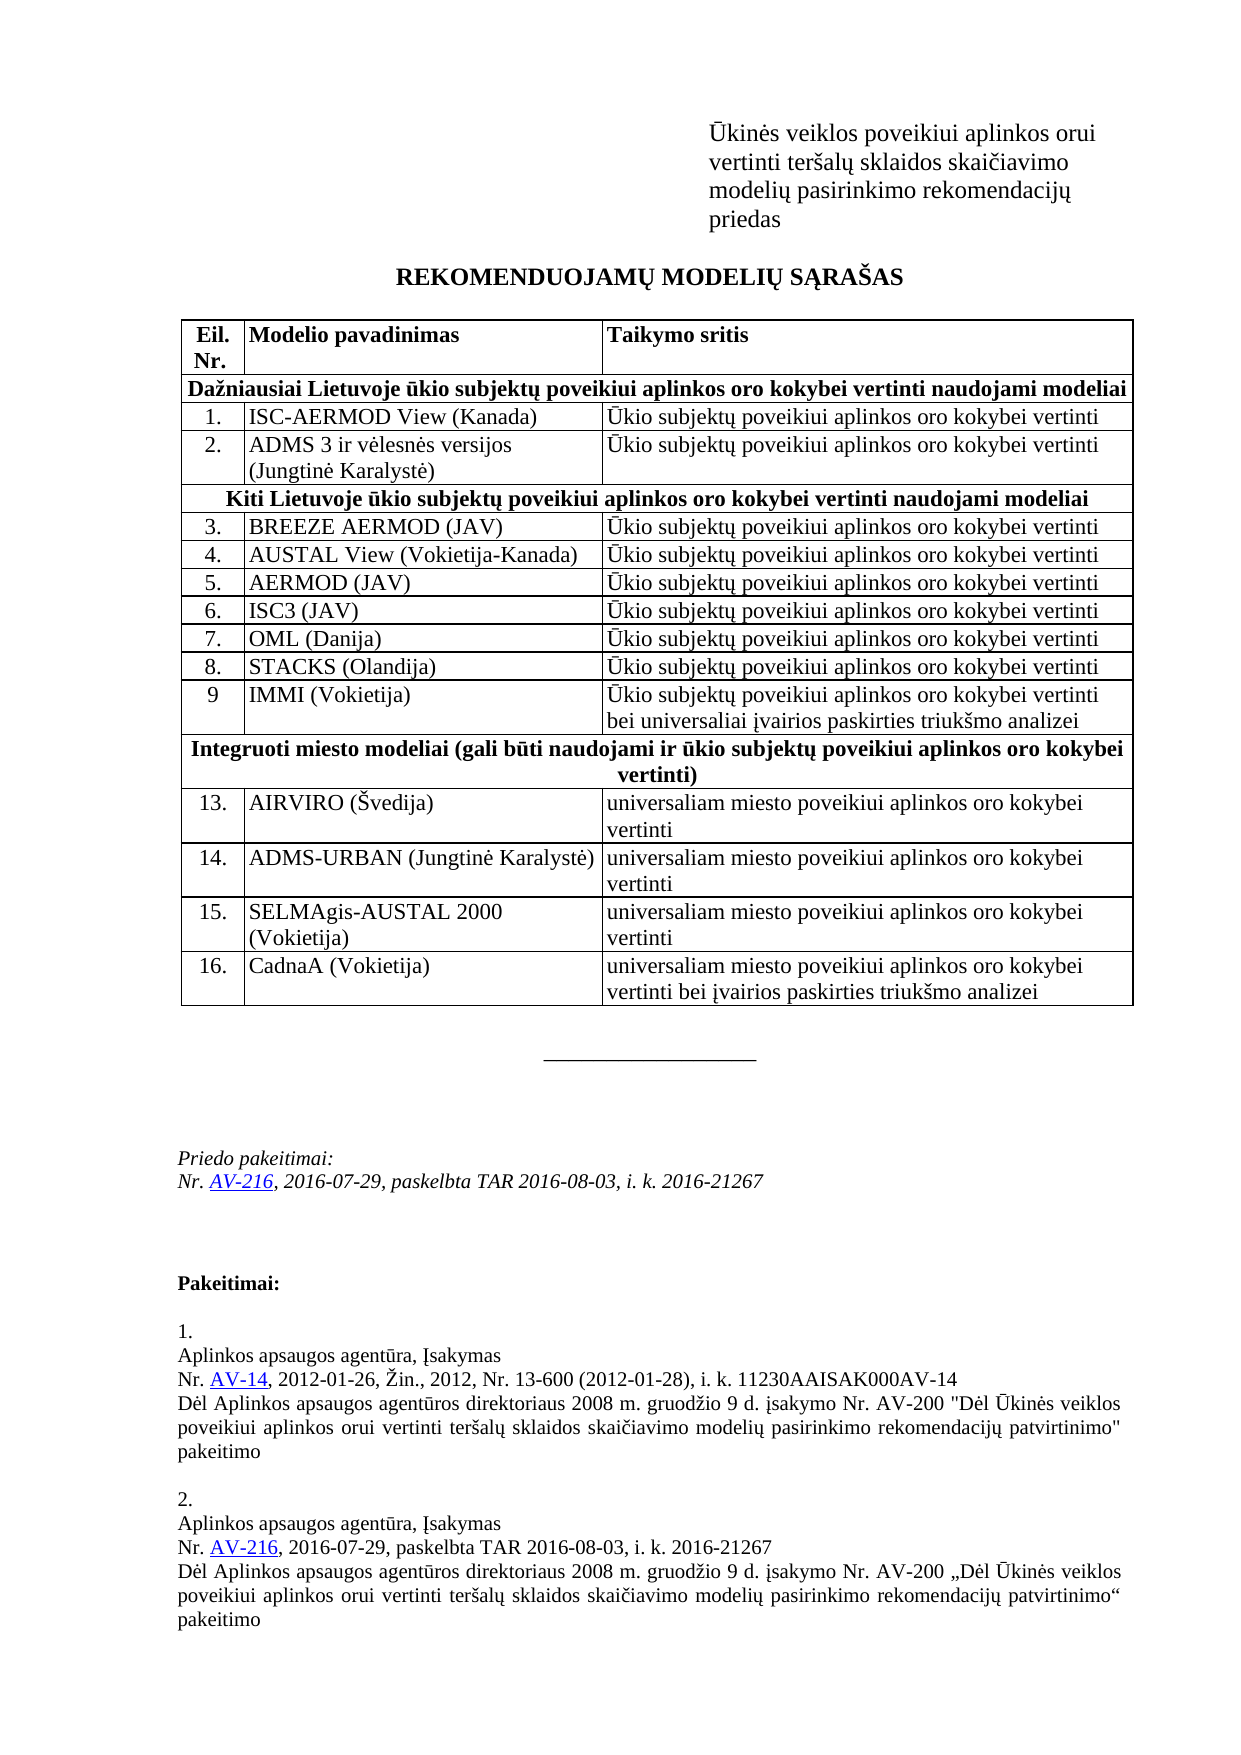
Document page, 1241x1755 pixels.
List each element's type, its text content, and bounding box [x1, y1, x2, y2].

table_cell AUSTAL View (Vokietija-Kanada) [245, 541, 602, 567]
table_header Taikymo sritis [603, 321, 1132, 374]
table_cell ISC-AERMOD View (Kanada) [245, 403, 602, 429]
table_cell AERMOD (JAV) [245, 569, 602, 595]
table_cell 16. [182, 952, 244, 1005]
table_cell 2. [182, 431, 244, 484]
table_cell ISC3 (JAV) [245, 597, 602, 623]
table_cell Ūkio subjektų poveikiui aplinkos oro kokybei vertinti [603, 597, 1132, 623]
table_cell Ūkio subjektų poveikiui aplinkos oro kokybei vertinti [603, 513, 1132, 539]
table_cell Dažniausiai Lietuvoje ūkio subjektų poveikiui aplinkos oro kokybei vertinti naudojami modeliai [182, 375, 1132, 402]
table_header Eil. Nr. [182, 321, 244, 374]
text Dėl Aplinkos apsaugos agentūros direktoriaus 2008 m. gruodžio 9 d. įsakymo Nr. AV-200 "Dėl Ūkinės veiklos poveikiui aplinkos orui vertinti teršalų sklaidos skaičiavimo modelių pasirinkimo rekomendacijų patvirtinimo" pakeitimo [177, 1391, 1122, 1463]
table_cell 3. [182, 513, 244, 539]
table_cell 15. [182, 898, 244, 951]
table_cell Ūkio subjektų poveikiui aplinkos oro kokybei vertinti [603, 431, 1132, 484]
table_cell universaliam miesto poveikiui aplinkos oro kokybei vertinti bei įvairios paskirties triukšmo analizei [603, 952, 1132, 1005]
table_cell universaliam miesto poveikiui aplinkos oro kokybei vertinti [603, 844, 1132, 896]
text Nr. AV-14, 2012-01-26, Žin., 2012, Nr. 13-600 (2012-01-28), i. k. 11230AAISAK000AV-14 [177, 1367, 1122, 1391]
text Aplinkos apsaugos agentūra, Įsakymas [177, 1343, 1122, 1367]
text Ūkinės veiklos poveikiui aplinkos orui [702, 118, 1122, 147]
table_cell Ūkio subjektų poveikiui aplinkos oro kokybei vertinti [603, 569, 1132, 595]
table_cell 6. [182, 597, 244, 623]
table_cell AIRVIRO (Švedija) [245, 789, 602, 842]
text _________________ [177, 1035, 1122, 1064]
table_cell universaliam miesto poveikiui aplinkos oro kokybei vertinti [603, 789, 1132, 842]
table_cell ADMS 3 ir vėlesnės versijos (Jungtinė Karalystė) [245, 431, 602, 484]
table_cell Ūkio subjektų poveikiui aplinkos oro kokybei vertinti [603, 403, 1132, 429]
text Nr. AV-216, 2016-07-29, paskelbta TAR 2016-08-03, i. k. 2016-21267 [177, 1535, 1122, 1559]
text priedas [177, 204, 1122, 233]
table_cell CadnaA (Vokietija) [245, 952, 602, 1005]
text Dėl Aplinkos apsaugos agentūros direktoriaus 2008 m. gruodžio 9 d. įsakymo Nr. AV-200 „Dėl Ūkinės veiklos poveikiui aplinkos orui vertinti teršalų sklaidos skaičiavimo modelių pasirinkimo rekomendacijų patvirtinimo“ pakeitimo [177, 1559, 1122, 1631]
table_cell Ūkio subjektų poveikiui aplinkos oro kokybei vertinti [603, 625, 1132, 651]
table_cell 5. [182, 569, 244, 595]
table_cell Kiti Lietuvoje ūkio subjektų poveikiui aplinkos oro kokybei vertinti naudojami modeliai [182, 485, 1132, 512]
table_header Modelio pavadinimas [245, 321, 602, 374]
table_cell 1. [182, 403, 244, 429]
text Nr. AV-216, 2016-07-29, paskelbta TAR 2016-08-03, i. k. 2016-21267 [177, 1169, 1122, 1193]
text 1. [177, 1318, 1122, 1343]
table_cell 7. [182, 625, 244, 651]
table_cell Integruoti miesto modeliai (gali būti naudojami ir ūkio subjektų poveikiui aplinkos oro kokybei vertinti) [182, 735, 1132, 788]
table_cell 4. [182, 541, 244, 567]
table_cell IMMI (Vokietija) [245, 681, 602, 733]
text Priedo pakeitimai: [177, 1145, 1122, 1169]
text 2. [177, 1487, 1122, 1511]
table_cell 13. [182, 789, 244, 842]
text Pakeitimai: [177, 1270, 1122, 1294]
text vertinti teršalų sklaidos skaičiavimo [177, 147, 1122, 176]
table_cell 9 [182, 681, 244, 733]
table_cell ADMS-URBAN (Jungtinė Karalystė) [245, 844, 602, 896]
table_cell Ūkio subjektų poveikiui aplinkos oro kokybei vertinti bei universaliai įvairios paskirties triukšmo analizei [603, 681, 1132, 733]
text modelių pasirinkimo rekomendacijų [177, 176, 1122, 204]
table_cell SELMAgis-AUSTAL 2000 (Vokietija) [245, 898, 602, 951]
table_cell 8. [182, 653, 244, 679]
text Aplinkos apsaugos agentūra, Įsakymas [177, 1511, 1122, 1535]
table_cell BREEZE AERMOD (JAV) [245, 513, 602, 539]
table_cell Ūkio subjektų poveikiui aplinkos oro kokybei vertinti [603, 653, 1132, 679]
table_cell STACKS (Olandija) [245, 653, 602, 679]
table_cell universaliam miesto poveikiui aplinkos oro kokybei vertinti [603, 898, 1132, 951]
table_cell OML (Danija) [245, 625, 602, 651]
text REKOMENDUOJAMŲ MODELIŲ SĄRAŠAS [177, 262, 1122, 291]
table_cell 14. [182, 844, 244, 896]
table_cell Ūkio subjektų poveikiui aplinkos oro kokybei vertinti [603, 541, 1132, 567]
